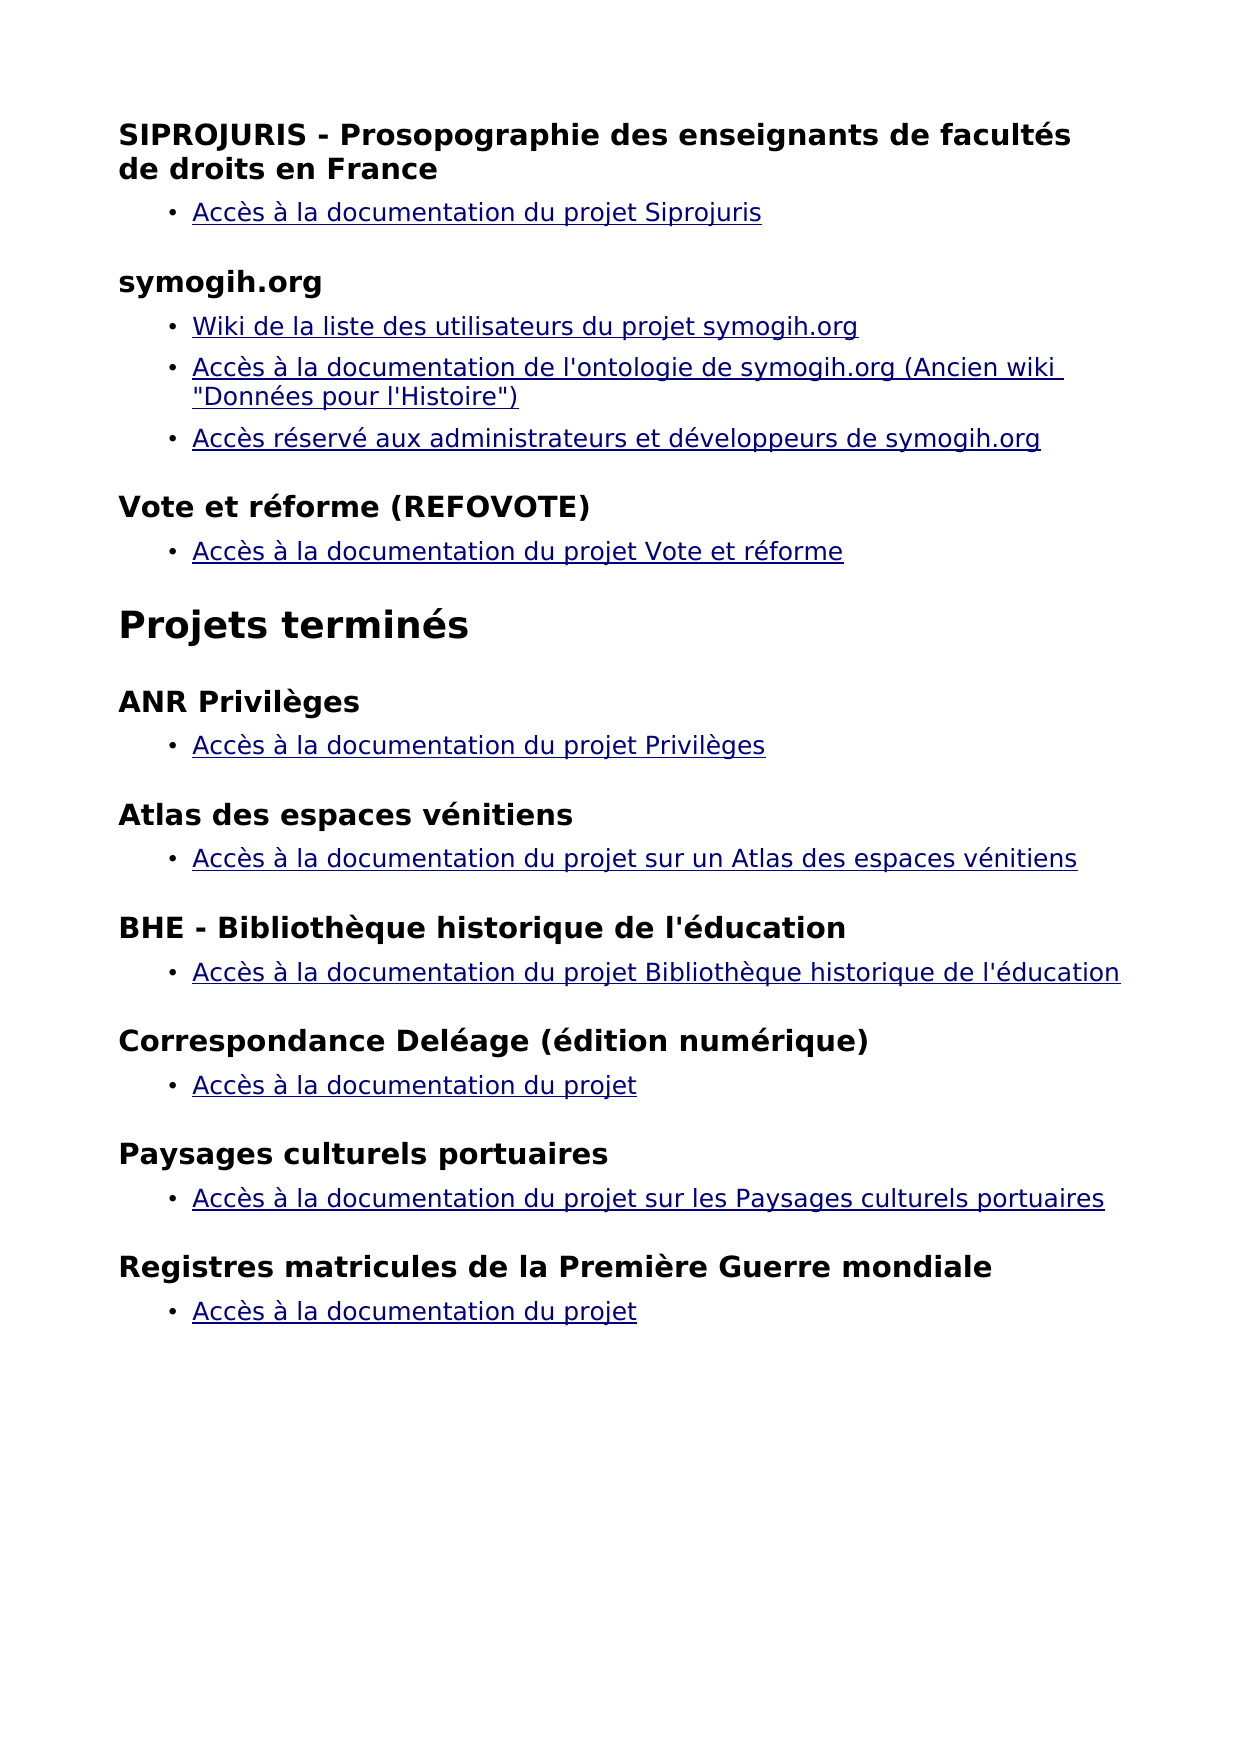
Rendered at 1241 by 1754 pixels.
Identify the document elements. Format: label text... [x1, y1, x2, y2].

subtitle ANR Privilèges [118, 685, 1122, 719]
subtitle symogih.org [118, 265, 1122, 299]
list Accès à la documentation du projet Vote et réforme [177, 537, 1122, 566]
subtitle Registres matricules de la Première Guerre mondiale [118, 1251, 1122, 1285]
subtitle Atlas des espaces vénitiens [118, 798, 1122, 832]
list Wiki de la liste des utilisateurs du projet symogih.org [177, 312, 1122, 341]
subtitle Vote et réforme (REFOVOTE) [118, 491, 1122, 525]
list Accès à la documentation du projet Privilèges [177, 732, 1122, 761]
subtitle Correspondance Deléage (édition numérique) [118, 1024, 1122, 1058]
subtitle Projets terminés [118, 604, 1122, 648]
list Accès à la documentation du projet [177, 1297, 1122, 1326]
list Accès à la documentation de l'ontologie de symogih.org (Ancien wiki "Données pour l'Histoire") [177, 353, 1122, 412]
list Accès à la documentation du projet sur les Paysages culturels portuaires [177, 1184, 1122, 1213]
list Accès à la documentation du projet Siprojuris [177, 198, 1122, 228]
list Accès à la documentation du projet [177, 1071, 1122, 1100]
subtitle Paysages culturels portuaires [118, 1138, 1122, 1172]
subtitle BHE - Bibliothèque historique de l'éducation [118, 911, 1122, 945]
list Accès réservé aux administrateurs et développeurs de symogih.org [177, 424, 1122, 453]
subtitle SIPROJURIS - Prosopographie des enseignants de facultés de droits en France [118, 118, 1122, 186]
list Accès à la documentation du projet sur un Atlas des espaces vénitiens [177, 845, 1122, 874]
list Accès à la documentation du projet Bibliothèque historique de l'éducation [177, 958, 1122, 987]
